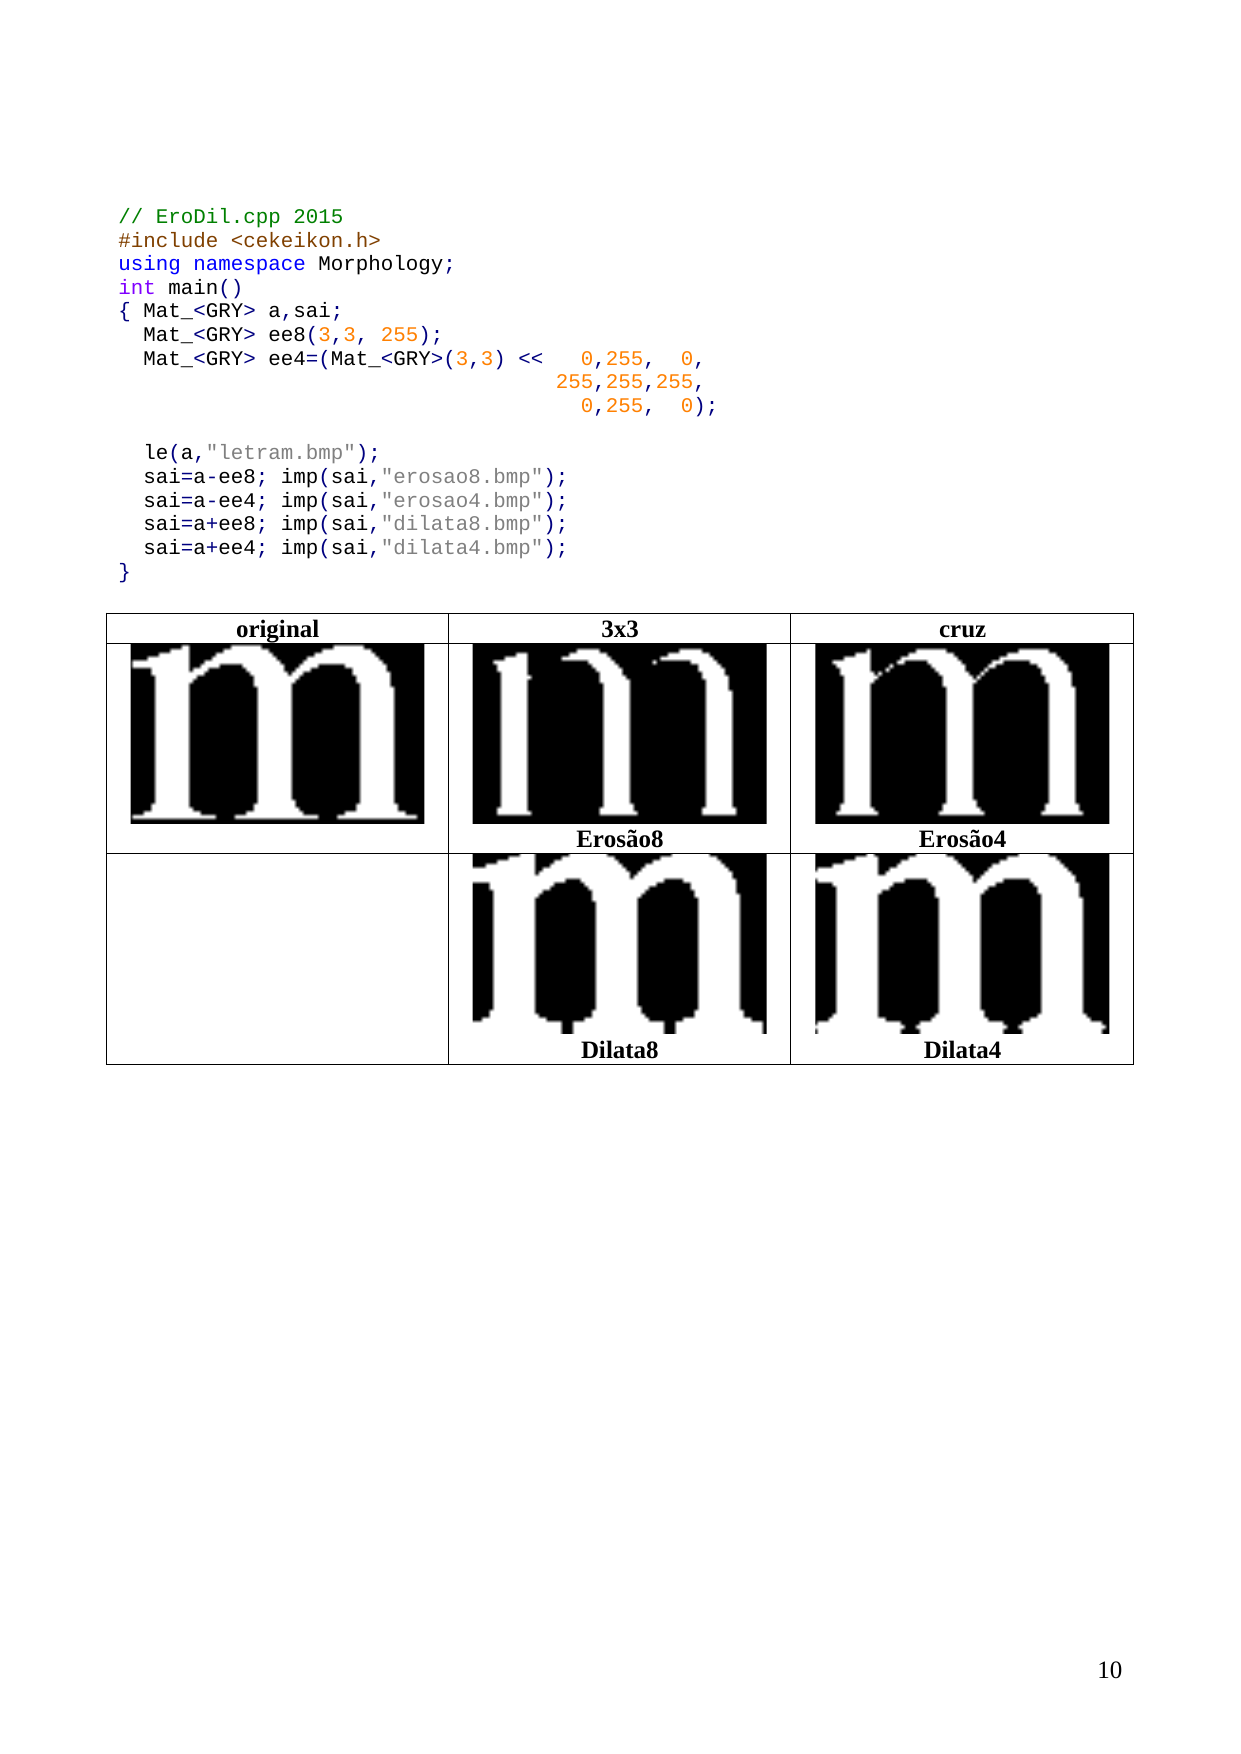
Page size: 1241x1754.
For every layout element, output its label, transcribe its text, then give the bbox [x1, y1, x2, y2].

text #include <cekeikon.h> [118, 229, 1122, 253]
text sai=a-ee4; imp(sai,"erosao4.bmp"); [118, 490, 1122, 513]
text int main() [118, 277, 1122, 301]
text 0,255, 0); [118, 395, 1122, 419]
table_header original [107, 614, 448, 642]
text { Mat_<GRY> a,sai; [118, 301, 1122, 324]
text // EroDil.cpp 2015 [118, 206, 1122, 229]
text using namespace Morphology; [118, 253, 1122, 277]
text 255,255,255, [118, 371, 1122, 395]
table_cell Dilata8 [449, 854, 790, 1064]
text le(a,"letram.bmp"); [118, 442, 1122, 466]
text sai=a+ee4; imp(sai,"dilata4.bmp"); [118, 537, 1122, 561]
table_cell Erosão4 [791, 644, 1133, 853]
text sai=a-ee8; imp(sai,"erosao8.bmp"); [118, 466, 1122, 490]
table_cell [107, 644, 448, 853]
table_header 3x3 [449, 614, 790, 642]
table_cell Erosão8 [449, 644, 790, 853]
table_cell Dilata4 [791, 854, 1133, 1064]
text sai=a+ee8; imp(sai,"dilata8.bmp"); [118, 513, 1122, 537]
table_cell [107, 854, 448, 1064]
text } [118, 561, 1122, 584]
text Mat_<GRY> ee4=(Mat_<GRY>(3,3) << 0,255, 0, [118, 348, 1122, 371]
text Mat_<GRY> ee8(3,3, 255); [118, 324, 1122, 348]
table_header cruz [791, 614, 1133, 642]
